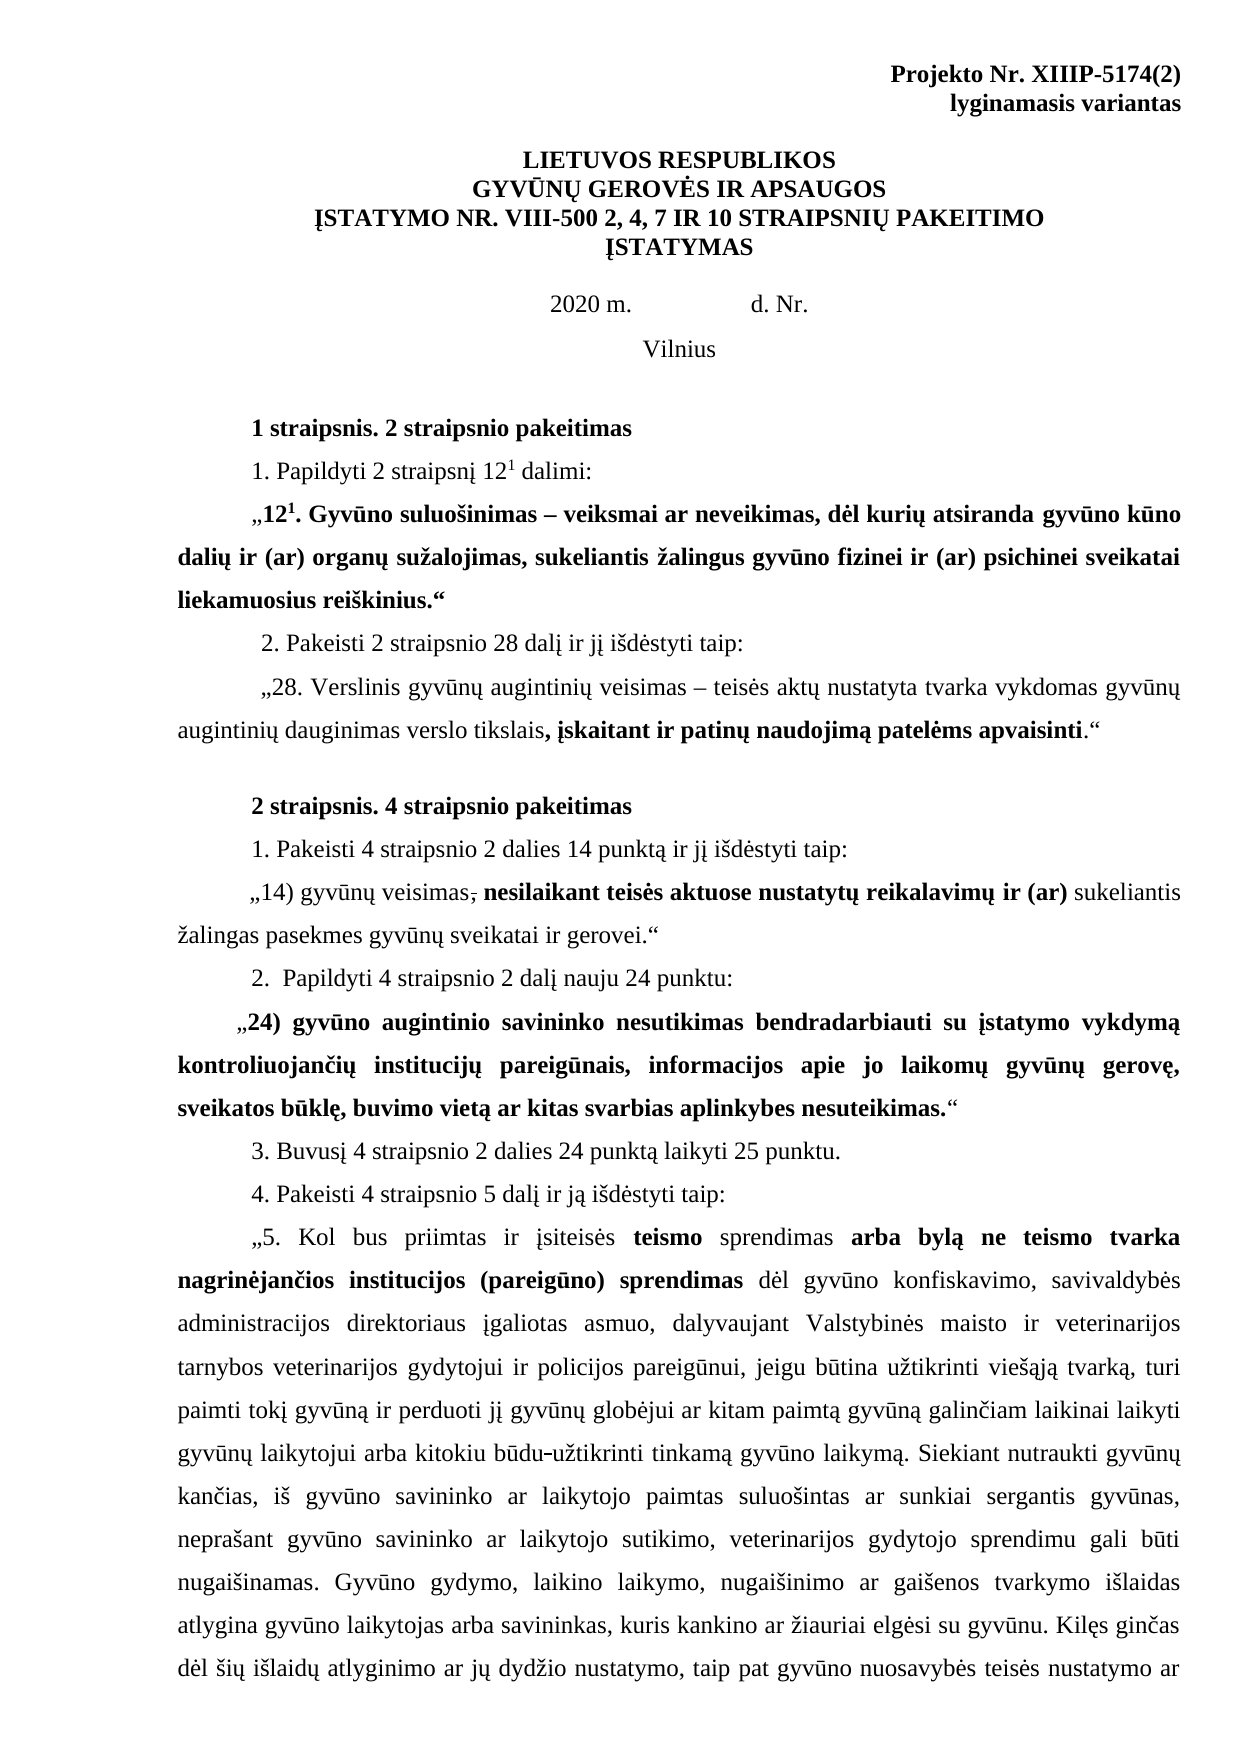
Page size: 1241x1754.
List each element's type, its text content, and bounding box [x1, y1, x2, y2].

text „24) gyvūno augintinio savininko nesutikimas bendradarbiauti su įstatymo vykdymą kontroliuojančių institucijų pareigūnais, informacijos apie jo laikomų gyvūnų gerovę, sveikatos būklę, buvimo vietą ar kitas svarbias aplinkybes nesuteikimas.“ [177, 1007, 1181, 1122]
text 1 straipsnis. 2 straipsnio pakeitimas [177, 413, 1181, 442]
text „14) gyvūnų veisimas, nesilaikant teisės aktuose nustatytų reikalavimų ir (ar) sukeliantis žalingas pasekmes gyvūnų sveikatai ir gerovei.“ [177, 877, 1181, 949]
text „28. Verslinis gyvūnų augintinių veisimas – teisės aktų nustatyta tvarka vykdomas gyvūnų augintinių dauginimas verslo tikslais, įskaitant ir patinų naudojimą patelėms apvaisinti.“ [177, 672, 1181, 743]
text Projekto Nr. XIIIP-5174(2) [177, 59, 1181, 88]
text Vilnius [177, 334, 1181, 363]
text ĮSTATYMo NR. VIII-500 2, 4, 7 IR 10 STRAIPSNIŲ PAKEITIMO [177, 203, 1181, 232]
text 1. Pakeisti 4 straipsnio 2 dalies 14 punktą ir jį išdėstyti taip: [177, 834, 1181, 863]
text lyginamasis variantas [177, 88, 1181, 117]
text 3. Buvusį 4 straipsnio 2 dalies 24 punktą laikyti 25 punktu. [177, 1136, 1181, 1165]
text 4. Pakeisti 4 straipsnio 5 dalį ir ją išdėstyti taip: [177, 1179, 1181, 1208]
text GYVŪNŲ GEROVĖS IR APSAUGOS [177, 174, 1181, 203]
text 2 straipsnis. 4 straipsnio pakeitimas [177, 791, 1181, 820]
text LIETUVOS RESPUBLIKOS [177, 145, 1181, 174]
text ĮSTATYMAS [177, 232, 1181, 260]
text 2020 m. d. Nr. [177, 289, 1181, 318]
text „121. Gyvūno suluošinimas – veiksmai ar neveikimas, dėl kurių atsiranda gyvūno kūno dalių ir (ar) organų sužalojimas, sukeliantis žalingus gyvūno fizinei ir (ar) psichinei sveikatai liekamuosius reiškinius.“ [177, 499, 1181, 614]
text 2. Pakeisti 2 straipsnio 28 dalį ir jį išdėstyti taip: [177, 628, 1181, 657]
text 1. Papildyti 2 straipsnį 121 dalimi: [177, 456, 1181, 485]
text „5. Kol bus priimtas ir įsiteisės teismo sprendimas arba bylą ne teismo tvarka nagrinėjančios institucijos (pareigūno) sprendimas dėl gyvūno konfiskavimo, savivaldybės administracijos direktoriaus įgaliotas asmuo, dalyvaujant Valstybinės maisto ir veterinarijos tarnybos veterinarijos gydytojui ir policijos pareigūnui, jeigu būtina užtikrinti viešąją tvarką, turi paimti tokį gyvūną ir perduoti jį gyvūnų globėjui ar kitam paimtą gyvūną galinčiam laikinai laikyti gyvūnų laikytojui arba kitokiu būdu užtikrinti tinkamą gyvūno laikymą. Siekiant nutraukti gyvūnų kančias, iš gyvūno savininko ar laikytojo paimtas suluošintas ar sunkiai sergantis gyvūnas, neprašant gyvūno savininko ar laikytojo sutikimo, veterinarijos gydytojo sprendimu gali būti nugaišinamas. Gyvūno gydymo, laikino laikymo, nugaišinimo ar gaišenos tvarkymo išlaidas atlygina gyvūno laikytojas arba savininkas, kuris kankino ar žiauriai elgėsi su gyvūnu. Kilęs ginčas dėl šių išlaidų atlyginimo ar jų dydžio nustatymo, taip pat gyvūno nuosavybės teisės nustatymo ar [177, 1222, 1181, 1682]
text 2. Papildyti 4 straipsnio 2 dalį nauju 24 punktu: [177, 963, 1181, 992]
